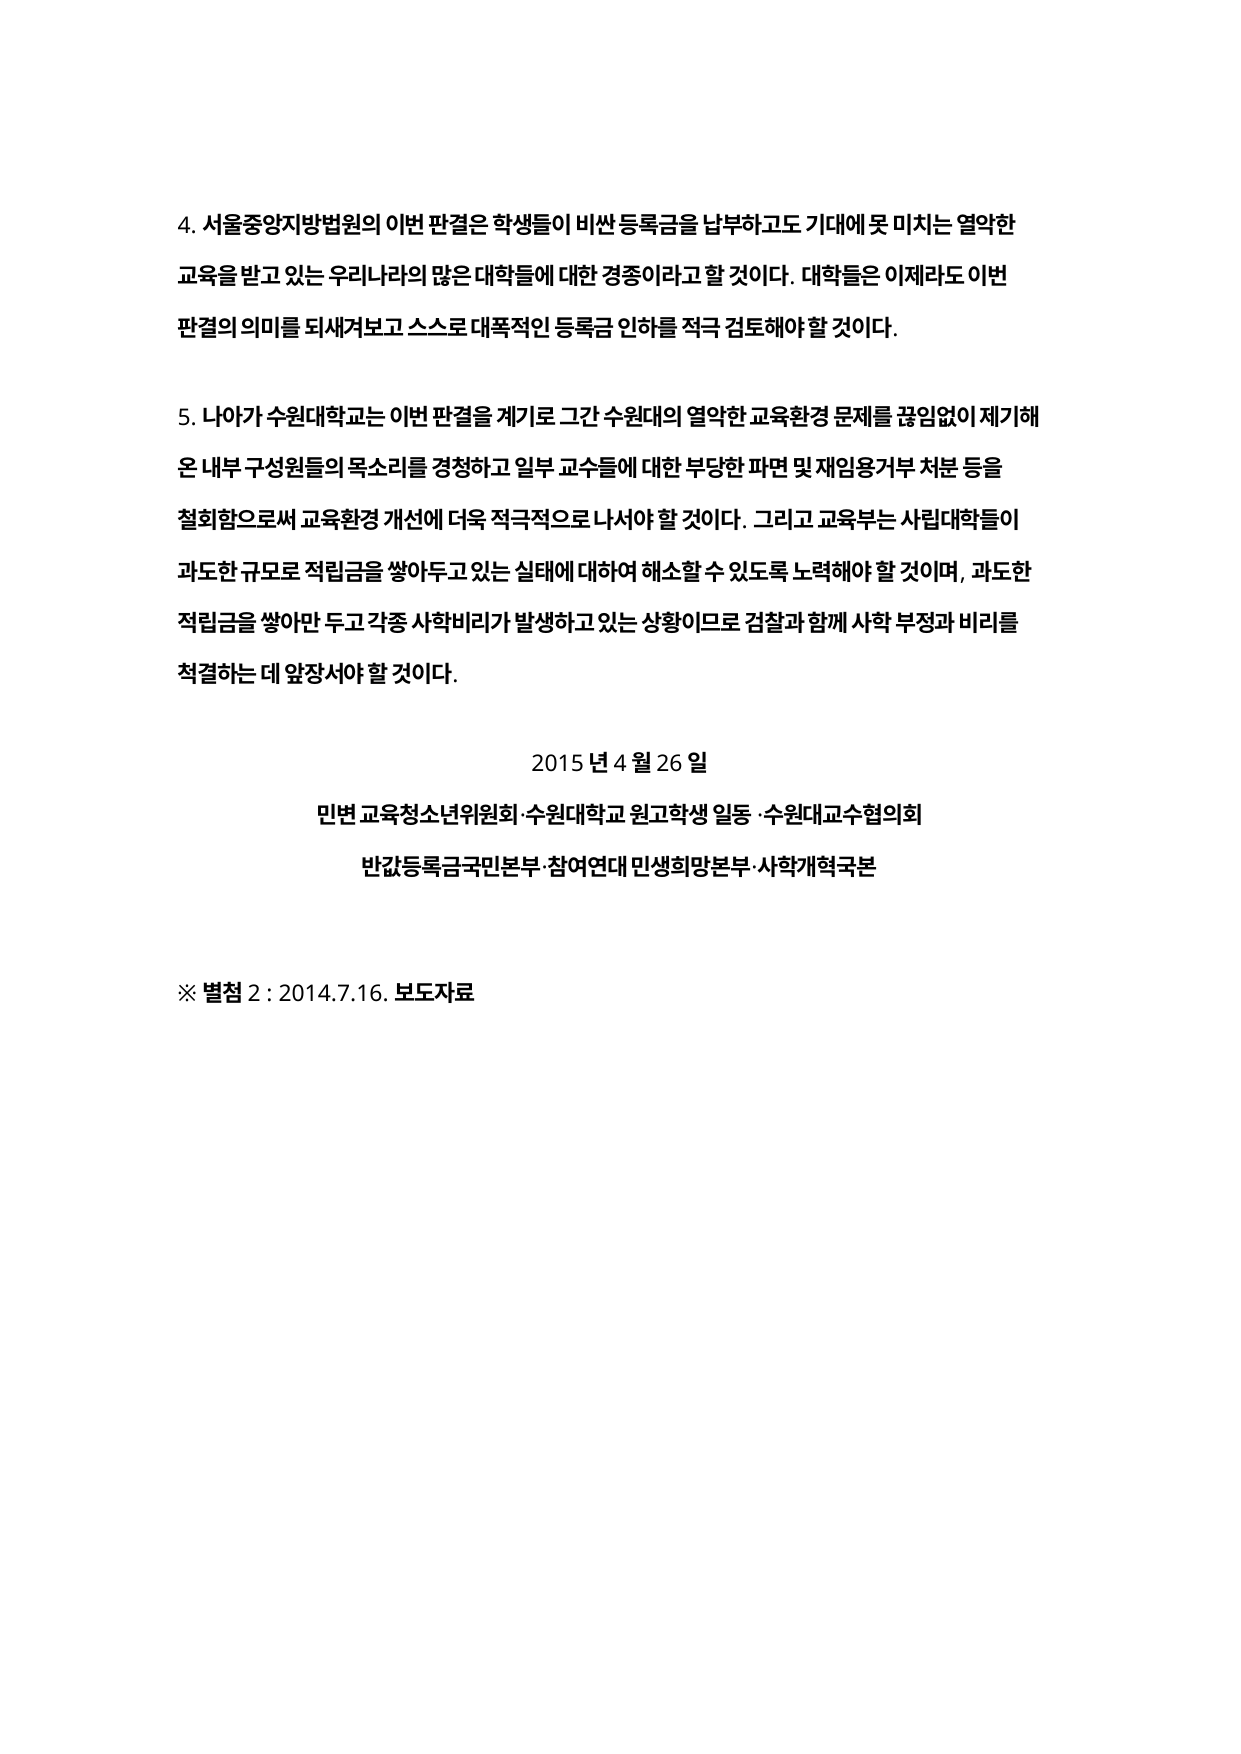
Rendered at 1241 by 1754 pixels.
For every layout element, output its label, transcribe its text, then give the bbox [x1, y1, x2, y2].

text 2015년 4월 26일 [177, 745, 1063, 779]
text 5. 나아가 수원대학교는 이번 판결을 계기로 그간 수원대의 열악한 교육환경 문제를 끊임없이 제기해 온 내부 구성원들의 목소리를 경청하고 일부 교수들에 대한 부당한 파면 및 재임용거부 처분 등을 철회함으로써 교육환경 개선에 더욱 적극적으로 나서야 할 것이다. 그리고 교육부는 사립대학들이 과도한 규모로 적립금을 쌓아두고 있는 실태에 대하여 해소할 수 있도록 노력해야 할 것이며, 과도한 적립금을 쌓아만 두고 각종 사학비리가 발생하고 있는 상황이므로 검찰과 함께 사학 부정과 비리를 척결하는 데 앞장서야 할 것이다. [177, 399, 1063, 690]
text 민변 교육청소년위원회·수원대학교 원고학생 일동 ·수원대교수협의회 [177, 797, 1063, 830]
text 반값등록금국민본부·참여연대 민생희망본부·사학개혁국본 [177, 849, 1063, 882]
text 4. 서울중앙지방법원의 이번 판결은 학생들이 비싼 등록금을 납부하고도 기대에 못 미치는 열악한 교육을 받고 있는 우리나라의 많은 대학들에 대한 경종이라고 할 것이다. 대학들은 이제라도 이번 판결의 의미를 되새겨보고 스스로 대폭적인 등록금 인하를 적극 검토해야 할 것이다. [177, 207, 1063, 343]
text ※ 별첨 2 : 2014.7.16. 보도자료 [177, 975, 1063, 1008]
